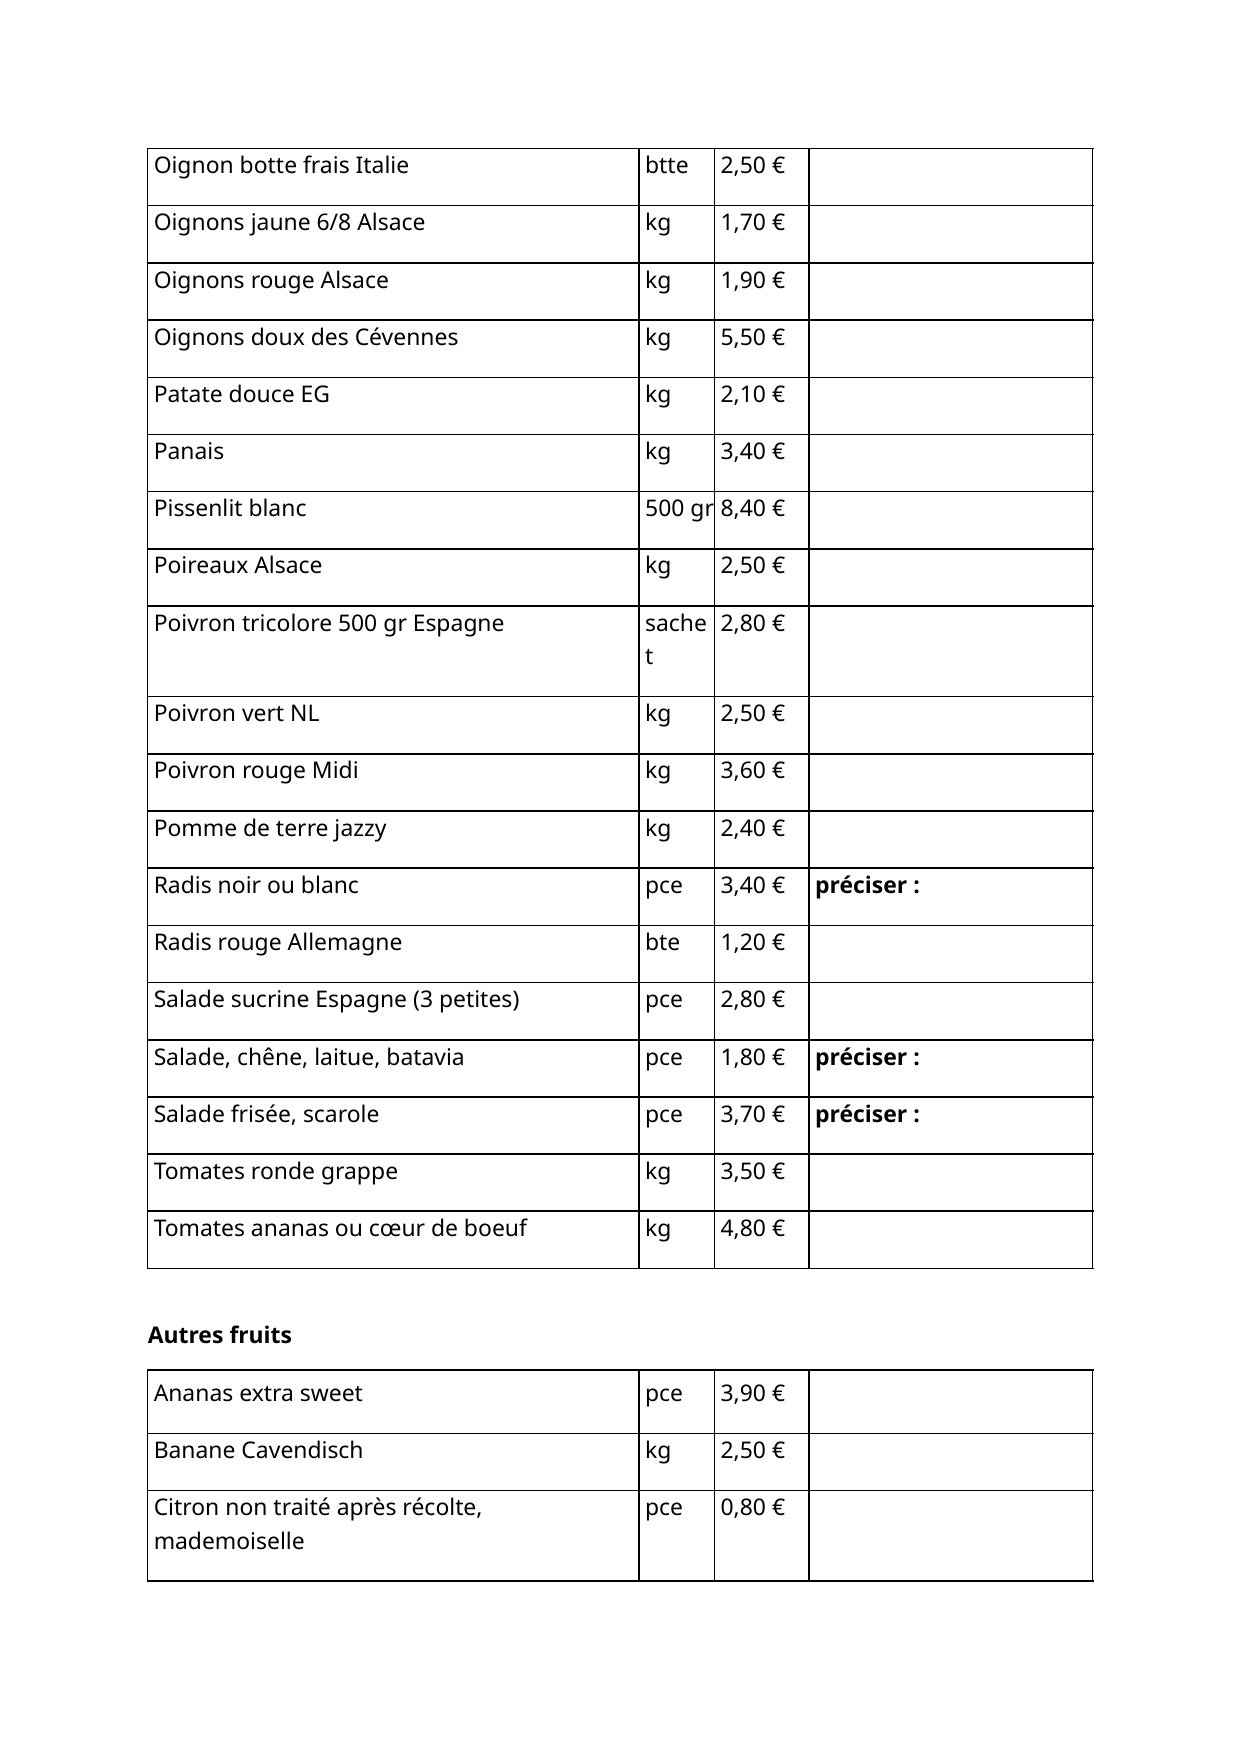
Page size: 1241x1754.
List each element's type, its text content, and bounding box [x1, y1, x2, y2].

table_header 3,90 € [715, 1371, 808, 1432]
table_cell [810, 321, 1092, 376]
table_cell [810, 926, 1092, 982]
table_cell 3,70 € [715, 1098, 808, 1153]
text Autres fruits [148, 1319, 1093, 1351]
table_cell kg [640, 206, 714, 262]
table_cell Panais [148, 435, 638, 491]
table_cell 2,10 € [715, 378, 808, 433]
table_cell [810, 264, 1092, 319]
table_cell kg [640, 435, 714, 491]
table_cell Patate douce EG [148, 378, 638, 433]
table_cell Oignons doux des Cévennes [148, 321, 638, 376]
table_cell Poivron tricolore 500 gr Espagne [148, 607, 638, 696]
table_cell [810, 492, 1092, 548]
table_cell 3,40 € [715, 435, 808, 491]
table_cell Tomates ronde grappe [148, 1155, 638, 1210]
table_cell 2,80 € [715, 607, 808, 696]
table_cell 8,40 € [715, 492, 808, 548]
table_cell Banane Cavendisch [148, 1434, 638, 1490]
table_cell [810, 1212, 1092, 1268]
table_cell [810, 1434, 1092, 1490]
table_cell kg [640, 1155, 714, 1210]
table_cell Pomme de terre jazzy [148, 812, 638, 867]
table_cell pce [640, 1098, 714, 1153]
table_cell btte [640, 149, 714, 205]
table_cell [810, 697, 1092, 753]
table_cell [810, 550, 1092, 605]
table_cell kg [640, 812, 714, 867]
table_cell sachet [640, 607, 714, 696]
table_cell Salade, chêne, laitue, batavia [148, 1041, 638, 1096]
table_cell [810, 1155, 1092, 1210]
table_cell 4,80 € [715, 1212, 808, 1268]
table_cell 3,50 € [715, 1155, 808, 1210]
table_cell kg [640, 1434, 714, 1490]
table_cell [810, 378, 1092, 433]
table_header pce [640, 1371, 714, 1432]
table_cell Oignons jaune 6/8 Alsace [148, 206, 638, 262]
table_cell 3,40 € [715, 869, 808, 924]
table_cell 2,40 € [715, 812, 808, 867]
table_cell 2,50 € [715, 550, 808, 605]
table_cell kg [640, 697, 714, 753]
table_cell [810, 983, 1092, 1039]
table_cell kg [640, 321, 714, 376]
table_cell pce [640, 1491, 714, 1580]
table_cell kg [640, 378, 714, 433]
table_cell 1,20 € [715, 926, 808, 982]
table_cell Salade frisée, scarole [148, 1098, 638, 1153]
table_cell kg [640, 550, 714, 605]
table_cell pce [640, 983, 714, 1039]
table_cell [810, 755, 1092, 810]
table_cell Oignon botte frais Italie [148, 149, 638, 205]
table_cell [810, 1491, 1092, 1580]
table_cell préciser : [810, 1098, 1092, 1153]
table_cell 500 gr [640, 492, 714, 548]
table_cell pce [640, 869, 714, 924]
table_cell Tomates ananas ou cœur de boeuf [148, 1212, 638, 1268]
table_cell kg [640, 264, 714, 319]
table_cell kg [640, 755, 714, 810]
table_cell [810, 149, 1092, 205]
table_cell Poivron vert NL [148, 697, 638, 753]
table_cell [810, 812, 1092, 867]
table_cell 1,80 € [715, 1041, 808, 1096]
table_cell préciser : [810, 1041, 1092, 1096]
table_cell Radis rouge Allemagne [148, 926, 638, 982]
table_cell 2,50 € [715, 697, 808, 753]
table_cell bte [640, 926, 714, 982]
table_cell [810, 206, 1092, 262]
table_cell 2,50 € [715, 1434, 808, 1490]
table_cell 2,80 € [715, 983, 808, 1039]
table_cell 1,70 € [715, 206, 808, 262]
table_cell 3,60 € [715, 755, 808, 810]
table_cell [810, 607, 1092, 696]
table_cell Citron non traité après récolte, mademoiselle [148, 1491, 638, 1580]
table_cell pce [640, 1041, 714, 1096]
table_cell Salade sucrine Espagne (3 petites) [148, 983, 638, 1039]
table_cell 0,80 € [715, 1491, 808, 1580]
table_cell Poireaux Alsace [148, 550, 638, 605]
table_cell 5,50 € [715, 321, 808, 376]
table_cell [810, 435, 1092, 491]
table_header Ananas extra sweet [148, 1371, 638, 1432]
table_header [810, 1371, 1092, 1432]
table_cell Pissenlit blanc [148, 492, 638, 548]
table_cell Radis noir ou blanc [148, 869, 638, 924]
table_cell Poivron rouge Midi [148, 755, 638, 810]
table_cell préciser : [810, 869, 1092, 924]
table_cell 1,90 € [715, 264, 808, 319]
table_cell kg [640, 1212, 714, 1268]
table_cell Oignons rouge Alsace [148, 264, 638, 319]
table_cell 2,50 € [715, 149, 808, 205]
